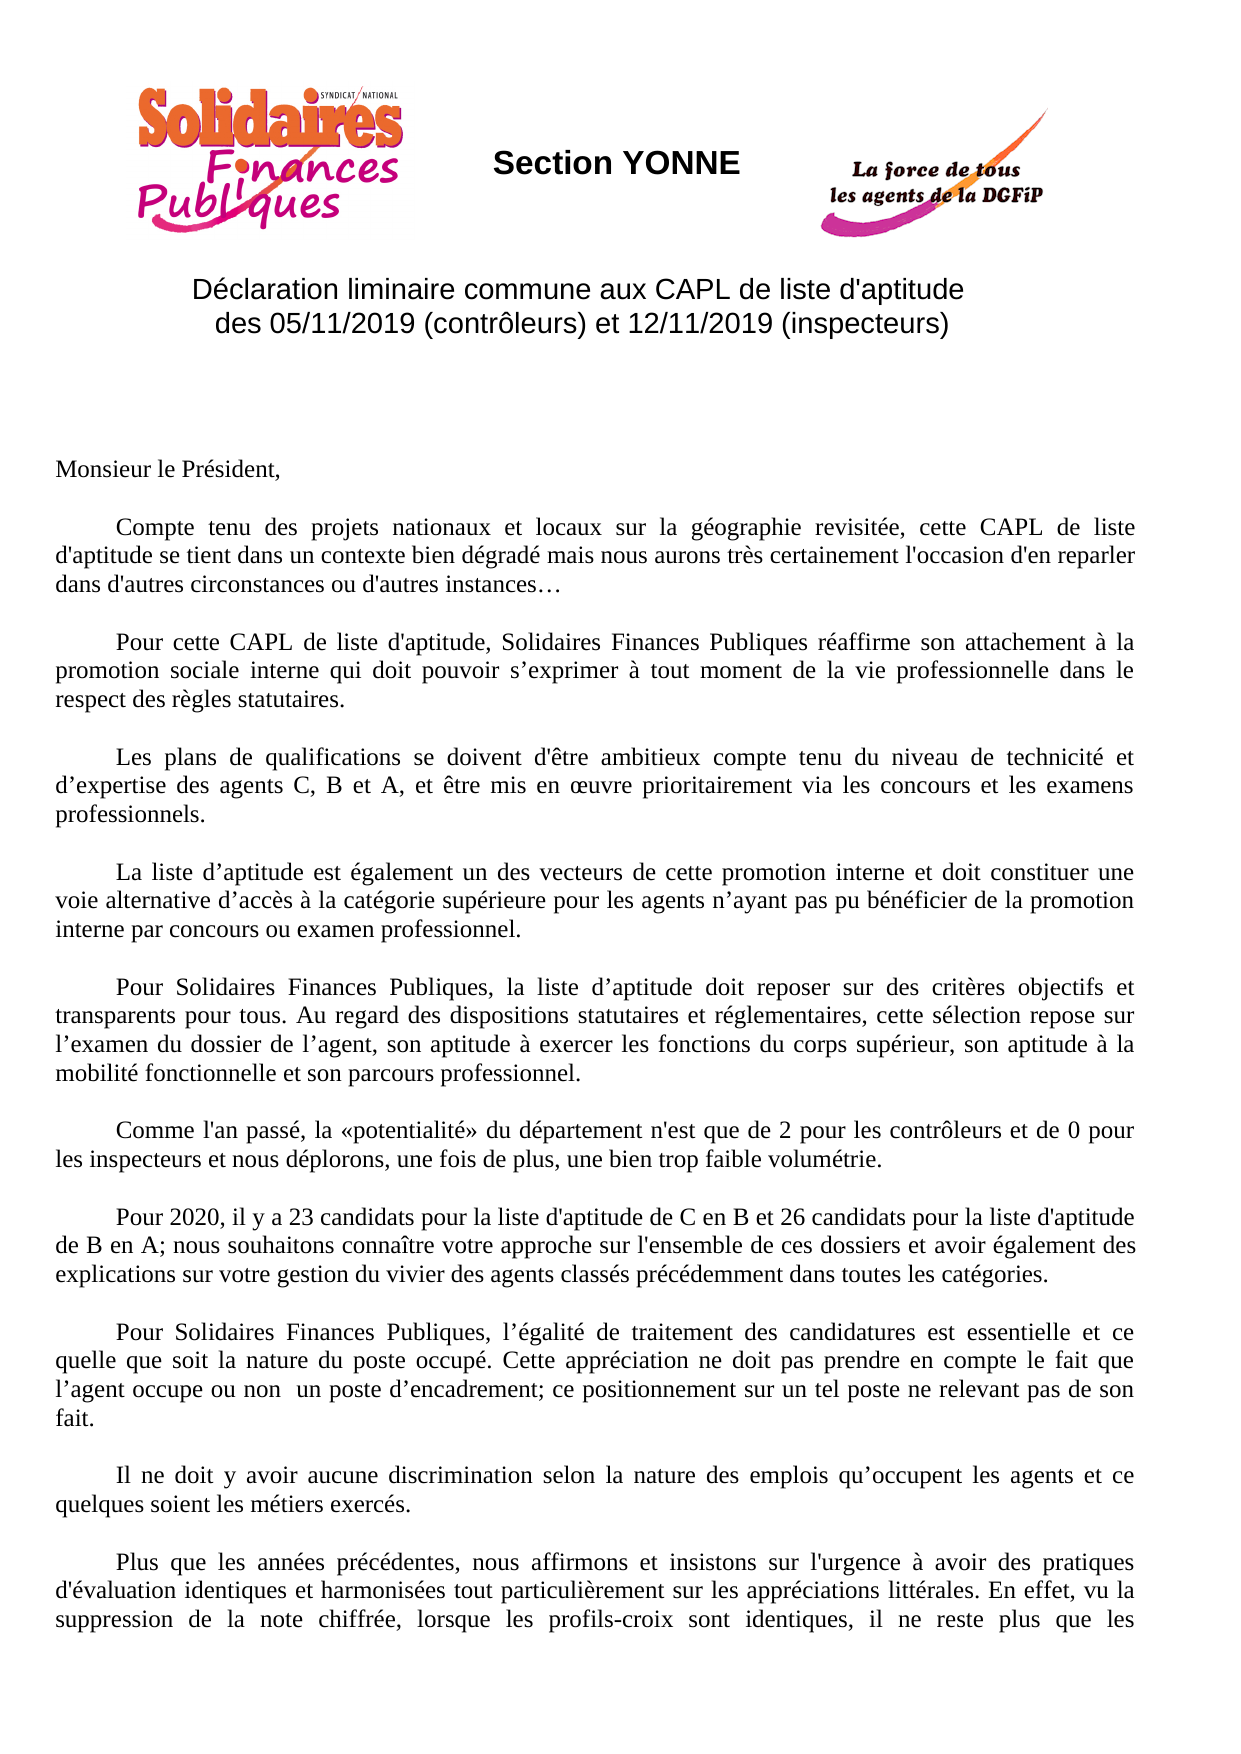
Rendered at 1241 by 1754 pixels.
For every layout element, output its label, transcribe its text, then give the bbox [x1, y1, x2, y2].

text Les plans de qualifications se doivent d'être ambitieux compte tenu du niveau de technicité et d’expertise des agents C, B et A, et être mis en œuvre prioritairement via les concours et les examens professionnels. [55, 742, 1136, 828]
text Compte tenu des projets nationaux et locaux sur la géographie revisitée, cette CAPL de liste d'aptitude se tient dans un contexte bien dégradé mais nous aurons très certainement l'occasion d'en reparler dans d'autres circonstances ou d'autres instances… [55, 512, 1136, 598]
text Pour cette CAPL de liste d'aptitude, Solidaires Finances Publiques réaffirme son attachement à la promotion sociale interne qui doit pouvoir s’exprimer à tout moment de la vie professionnelle dans le respect des règles statutaires. [55, 627, 1136, 713]
picture [126, 81, 415, 240]
table_cell [1063, 100, 1071, 248]
table_header [436, 74, 1071, 100]
text Pour Solidaires Finances Publiques, la liste d’aptitude doit reposer sur des critères objectifs et transparents pour tous. Au regard des dispositions statutaires et réglementaires, cette sélection repose sur l’examen du dossier de l’agent, son aptitude à exercer les fonctions du corps supérieur, son aptitude à la mobilité fonctionnelle et son parcours professionnel. [55, 972, 1136, 1087]
text La liste d’aptitude est également un des vecteurs de cette promotion interne et doit constituer une voie alternative d’accès à la catégorie supérieure pour les agents n’ayant pas pu bénéficier de la promotion interne par concours ou examen professionnel. [55, 857, 1136, 943]
text Il ne doit y avoir aucune discrimination selon la nature des emplois qu’occupent les agents et ce quelques soient les métiers exercés. [55, 1432, 1136, 1518]
text Plus que les années précédentes, nous affirmons et insistons sur l'urgence à avoir des pratiques d'évaluation identiques et harmonisées tout particulièrement sur les appréciations littérales. En effet, vu la suppression de la note chiffrée, lorsque les profils-croix sont identiques, il ne reste plus que les [55, 1547, 1136, 1633]
table_cell Déclaration liminaire commune aux CAPL de liste d'aptitude des 05/11/2019 (contrôleurs) et 12/11/2019 (inspecteurs) [104, 248, 1071, 373]
picture [819, 107, 1049, 241]
table_cell [797, 100, 804, 248]
text Comme l'an passé, la «potentialité» du département n'est que de 2 pour les contrôleurs et de 0 pour les inspecteurs et nous déplorons, une fois de plus, une bien trop faible volumétrie. [55, 1116, 1136, 1173]
table_cell Section YONNE [436, 100, 797, 248]
table_header [104, 74, 436, 248]
text Monsieur le Président, [55, 454, 1136, 483]
text Pour 2020, il y a 23 candidats pour la liste d'aptitude de C en B et 26 candidats pour la liste d'aptitude de B en A; nous souhaitons connaître votre approche sur l'ensemble de ces dossiers et avoir également des explications sur votre gestion du vivier des agents classés précédemment dans toutes les catégories. [55, 1202, 1136, 1288]
text Pour Solidaires Finances Publiques, l’égalité de traitement des candidatures est essentielle et ce quelle que soit la nature du poste occupé. Cette appréciation ne doit pas prendre en compte le fait que l’agent occupe ou non un poste d’encadrement; ce positionnement sur un tel poste ne relevant pas de son fait. [55, 1317, 1136, 1432]
